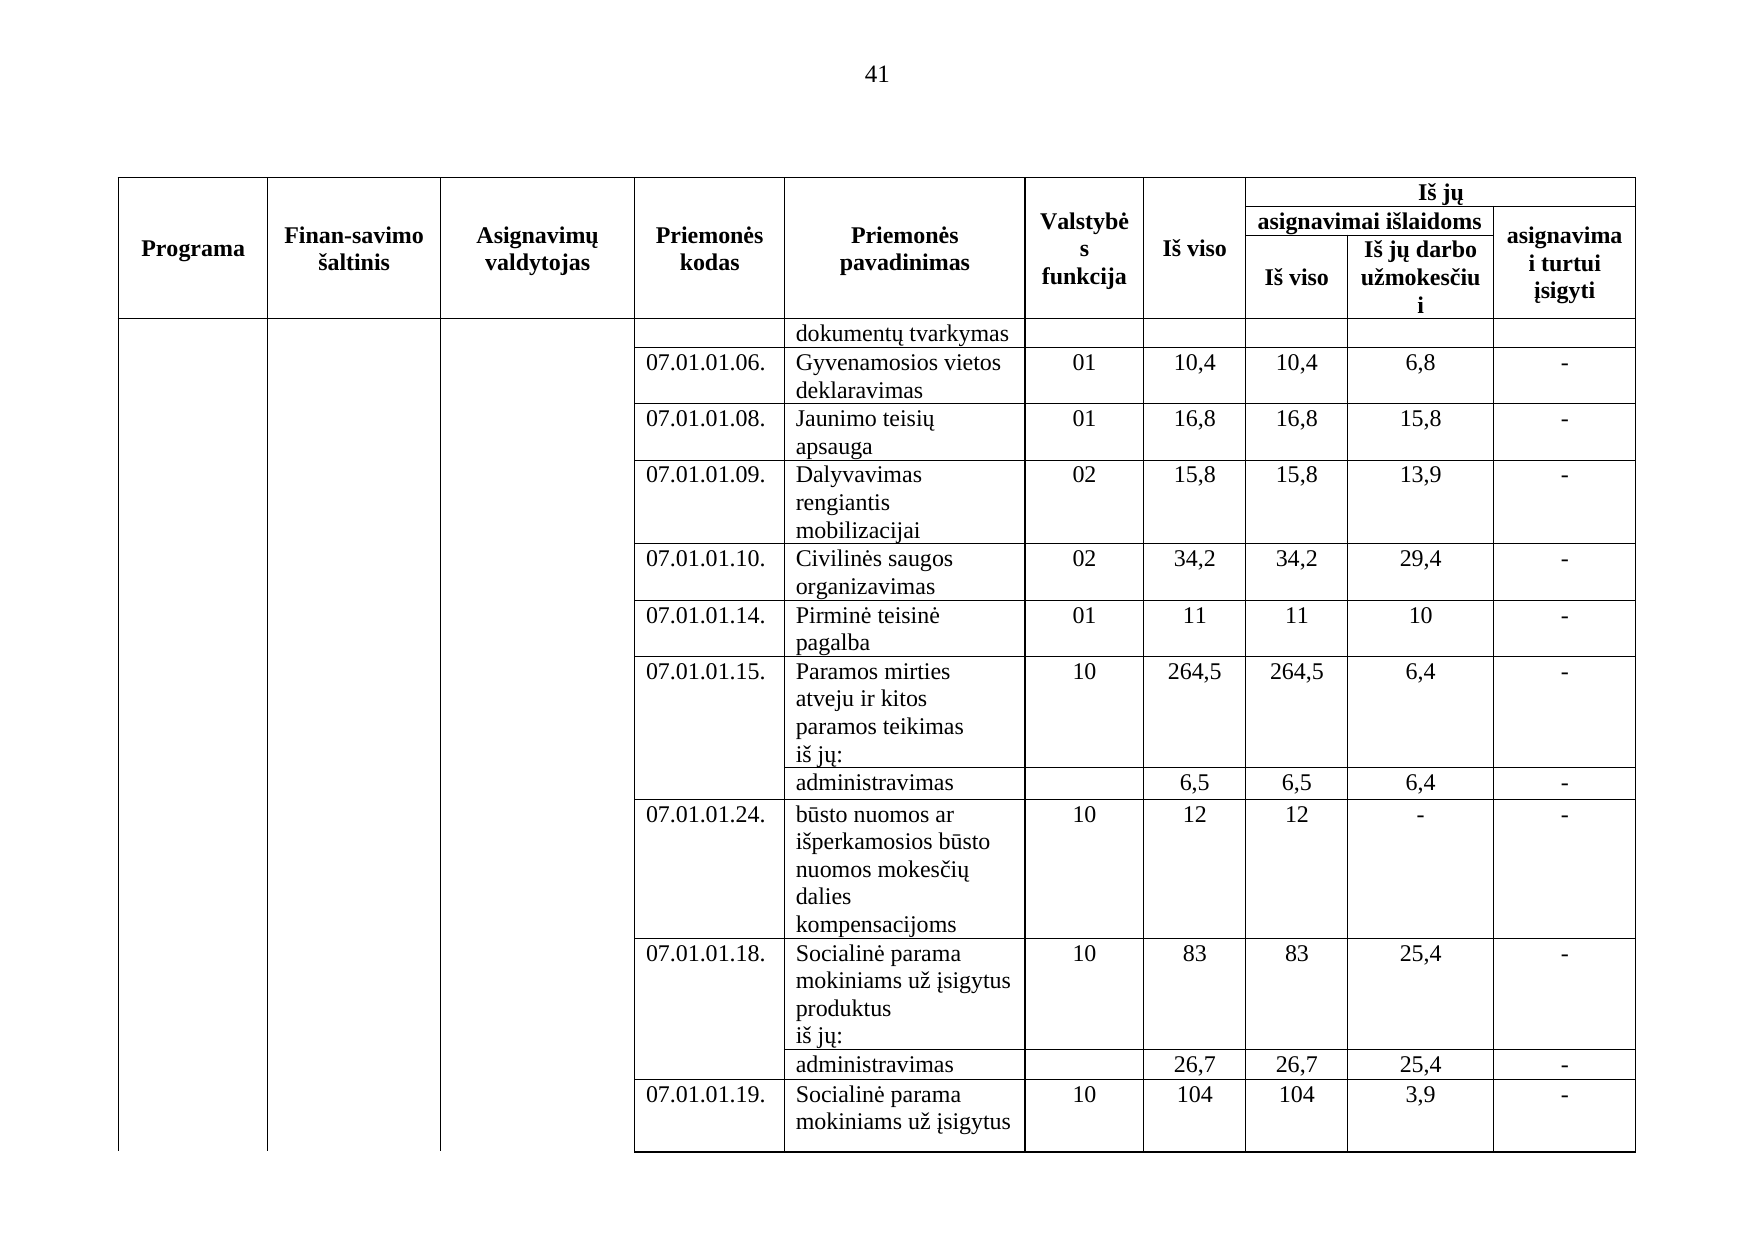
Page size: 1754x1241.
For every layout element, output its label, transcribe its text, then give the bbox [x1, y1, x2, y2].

table_cell - [1494, 461, 1635, 543]
table_cell Socialinė parama mokiniams už įsigytus [785, 1080, 1024, 1151]
table_cell Socialinė parama mokiniams už įsigytus produktus iš jų: [785, 939, 1024, 1049]
table_cell asignavimai išlaidoms [1246, 207, 1493, 234]
table_cell 15,8 [1144, 461, 1245, 543]
table_cell - [1494, 601, 1635, 656]
table_cell Jaunimo teisių apsauga [785, 404, 1024, 459]
table_cell 3,9 [1348, 1080, 1493, 1151]
table_header Programa [119, 178, 267, 318]
table_cell 26,7 [1246, 1050, 1347, 1079]
table_cell 02 [1026, 461, 1143, 543]
table_cell 01 [1026, 348, 1143, 403]
table_cell 12 [1144, 800, 1245, 938]
table_cell - [1494, 319, 1635, 347]
table_cell 07.01.01.15. [635, 657, 784, 798]
table_header Priemonės pavadinimas [785, 178, 1024, 318]
table_cell 34,2 [1246, 544, 1347, 599]
table_cell - [1494, 404, 1635, 459]
table_cell 01 [1026, 601, 1143, 656]
table_cell 16,8 [1246, 404, 1347, 459]
table_cell būsto nuomos ar išperkamosios būsto nuomos mokesčių dalies kompensacijoms [785, 800, 1024, 938]
table_cell 07.01.01.24. [635, 800, 784, 938]
table_cell - [1494, 657, 1635, 767]
table_cell 01 [1026, 404, 1143, 459]
table_cell - [1494, 1050, 1635, 1079]
table_cell 264,5 [1144, 657, 1245, 767]
table_cell 264,5 [1246, 657, 1347, 767]
table_cell 07.01.01.09. [635, 461, 784, 543]
table_cell Iš jų darbo užmokesčiui [1348, 236, 1493, 318]
table_cell 07.01.01.14. [635, 601, 784, 656]
table_cell Civilinės saugos organizavimas [785, 544, 1024, 599]
table_cell [441, 319, 634, 798]
table_cell 11 [1246, 601, 1347, 656]
table_cell 07.01.01.18. [635, 939, 784, 1079]
table_cell 26,7 [1144, 1050, 1245, 1079]
table_cell 07.01.01.10. [635, 544, 784, 599]
table_cell Dalyvavimas rengiantis mobilizacijai [785, 461, 1024, 543]
table_cell [119, 319, 267, 798]
table_cell [1348, 319, 1493, 347]
table_cell 104 [1144, 1080, 1245, 1151]
table_cell 12 [1246, 800, 1347, 938]
table_header Finan-savimo šaltinis [268, 178, 440, 318]
table_cell 83 [1144, 939, 1245, 1049]
table_cell 15,8 [1348, 404, 1493, 459]
table_cell [1144, 319, 1245, 347]
table_header Iš viso [1144, 178, 1245, 318]
table_cell - [1494, 939, 1635, 1049]
table_cell [441, 799, 634, 1151]
table_cell [1026, 1050, 1143, 1079]
table_cell 10 [1348, 601, 1493, 656]
table_cell 10,4 [1246, 348, 1347, 403]
table_cell 11 [1144, 601, 1245, 656]
table_cell 6,4 [1348, 768, 1493, 798]
table_cell Paramos mirties atveju ir kitos paramos teikimas iš jų: [785, 657, 1024, 767]
table_cell 10 [1026, 939, 1143, 1049]
table_cell 10 [1026, 800, 1143, 938]
table_cell 25,4 [1348, 939, 1493, 1049]
table_cell [1026, 319, 1143, 347]
table_cell 83 [1246, 939, 1347, 1049]
table_cell - [1494, 800, 1635, 938]
table_cell Pirminė teisinė pagalba [785, 601, 1024, 656]
table_cell 07.01.01.08. [635, 404, 784, 459]
table_cell [268, 319, 440, 798]
table_cell [1026, 768, 1143, 798]
table_cell Iš viso [1246, 236, 1347, 318]
table_cell 6,8 [1348, 348, 1493, 403]
table_cell 6,5 [1246, 768, 1347, 798]
table_cell dokumentų tvarkymas [785, 319, 1024, 347]
table_cell - [1348, 800, 1493, 938]
table_cell 13,9 [1348, 461, 1493, 543]
table_cell 104 [1246, 1080, 1347, 1151]
table_header Asignavimų valdytojas [441, 178, 634, 318]
table_header Valstybės funkcija [1026, 178, 1143, 318]
table_cell - [1494, 1080, 1635, 1151]
table_cell - [1494, 544, 1635, 599]
table_cell 07.01.01.19. [635, 1080, 784, 1151]
table_cell 34,2 [1144, 544, 1245, 599]
table_cell [635, 319, 784, 347]
table_cell 25,4 [1348, 1050, 1493, 1079]
table_header Priemonės kodas [635, 178, 784, 318]
table_cell - [1494, 348, 1635, 403]
table_cell 16,8 [1144, 404, 1245, 459]
table_cell 02 [1026, 544, 1143, 599]
table_cell administravimas [785, 1050, 1024, 1079]
table_cell 07.01.01.06. [635, 348, 784, 403]
table_cell Gyvenamosios vietos deklaravimas [785, 348, 1024, 403]
table_cell 15,8 [1246, 461, 1347, 543]
table_cell 10 [1026, 657, 1143, 767]
table_cell - [1494, 768, 1635, 798]
table_cell 6,5 [1144, 768, 1245, 798]
table_cell administravimas [785, 768, 1024, 798]
table_cell [119, 799, 267, 1151]
table_cell 10,4 [1144, 348, 1245, 403]
table_cell 29,4 [1348, 544, 1493, 599]
table_cell 6,4 [1348, 657, 1493, 767]
table_cell [268, 799, 440, 1151]
table_cell asignavimai turtui įsigyti [1494, 207, 1635, 318]
table_cell [1246, 319, 1347, 347]
table_header Iš jų [1246, 178, 1635, 206]
table_cell 10 [1026, 1080, 1143, 1151]
